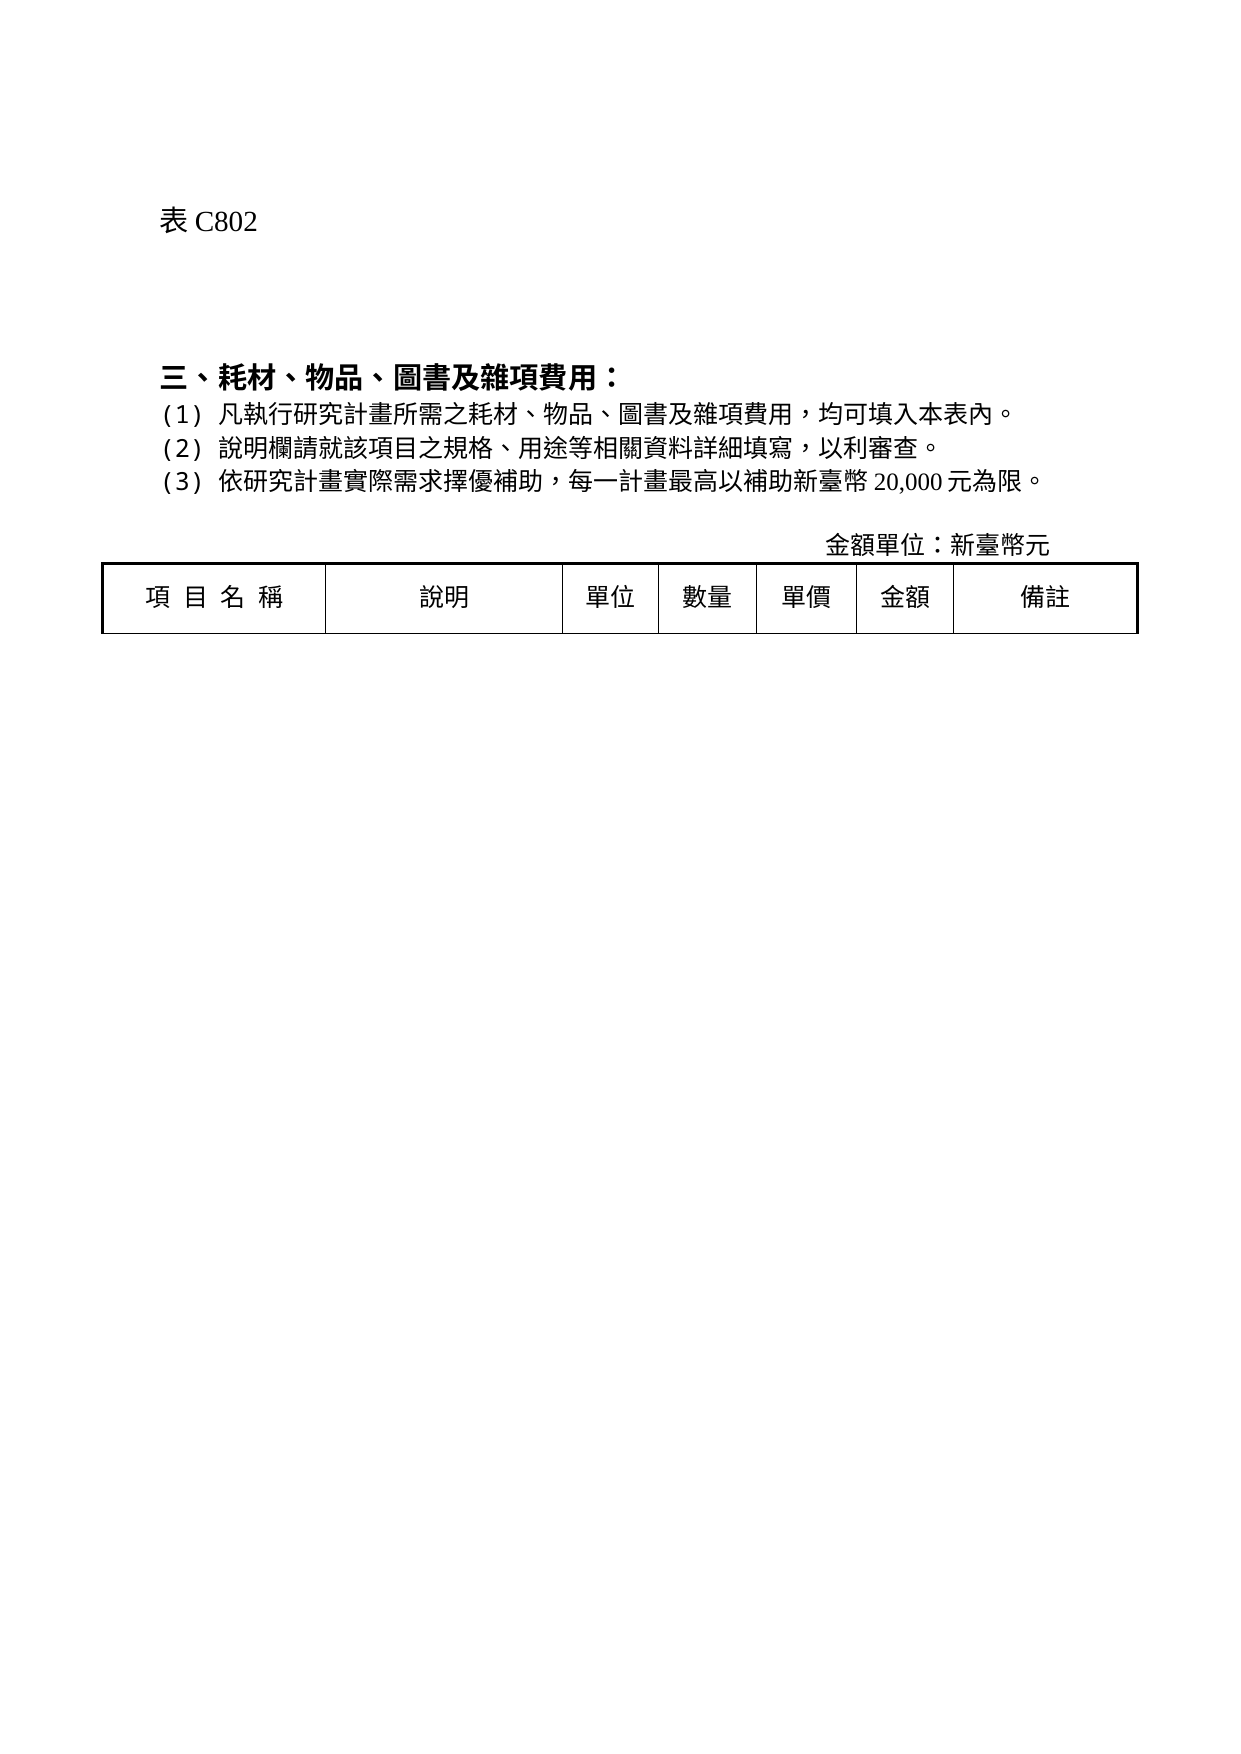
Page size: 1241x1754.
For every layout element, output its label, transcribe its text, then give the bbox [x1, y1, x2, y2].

table_header 金額 [857, 565, 953, 633]
text 金額單位：新臺幣元 [159, 526, 1050, 562]
list 依研究計畫實際需求擇優補助，每一計畫最高以補助新臺幣20,000元為限。 [159, 464, 1081, 497]
table_header 說明 [326, 565, 562, 633]
table_header 項 目 名 稱 [104, 565, 325, 633]
table_header 單位 [563, 565, 658, 633]
list 說明欄請就該項目之規格、用途等相關資料詳細填寫，以利審查。 [159, 430, 1081, 464]
list 凡執行研究計畫所需之耗材、物品、圖書及雜項費用，均可填入本表內。 [159, 397, 1081, 430]
text 表C802 [159, 197, 1081, 240]
table_header 備註 [954, 565, 1136, 633]
table_header 數量 [659, 565, 756, 633]
table_header 單價 [757, 565, 856, 633]
text 三、耗材、物品、圖書及雜項費用： [159, 355, 1081, 397]
